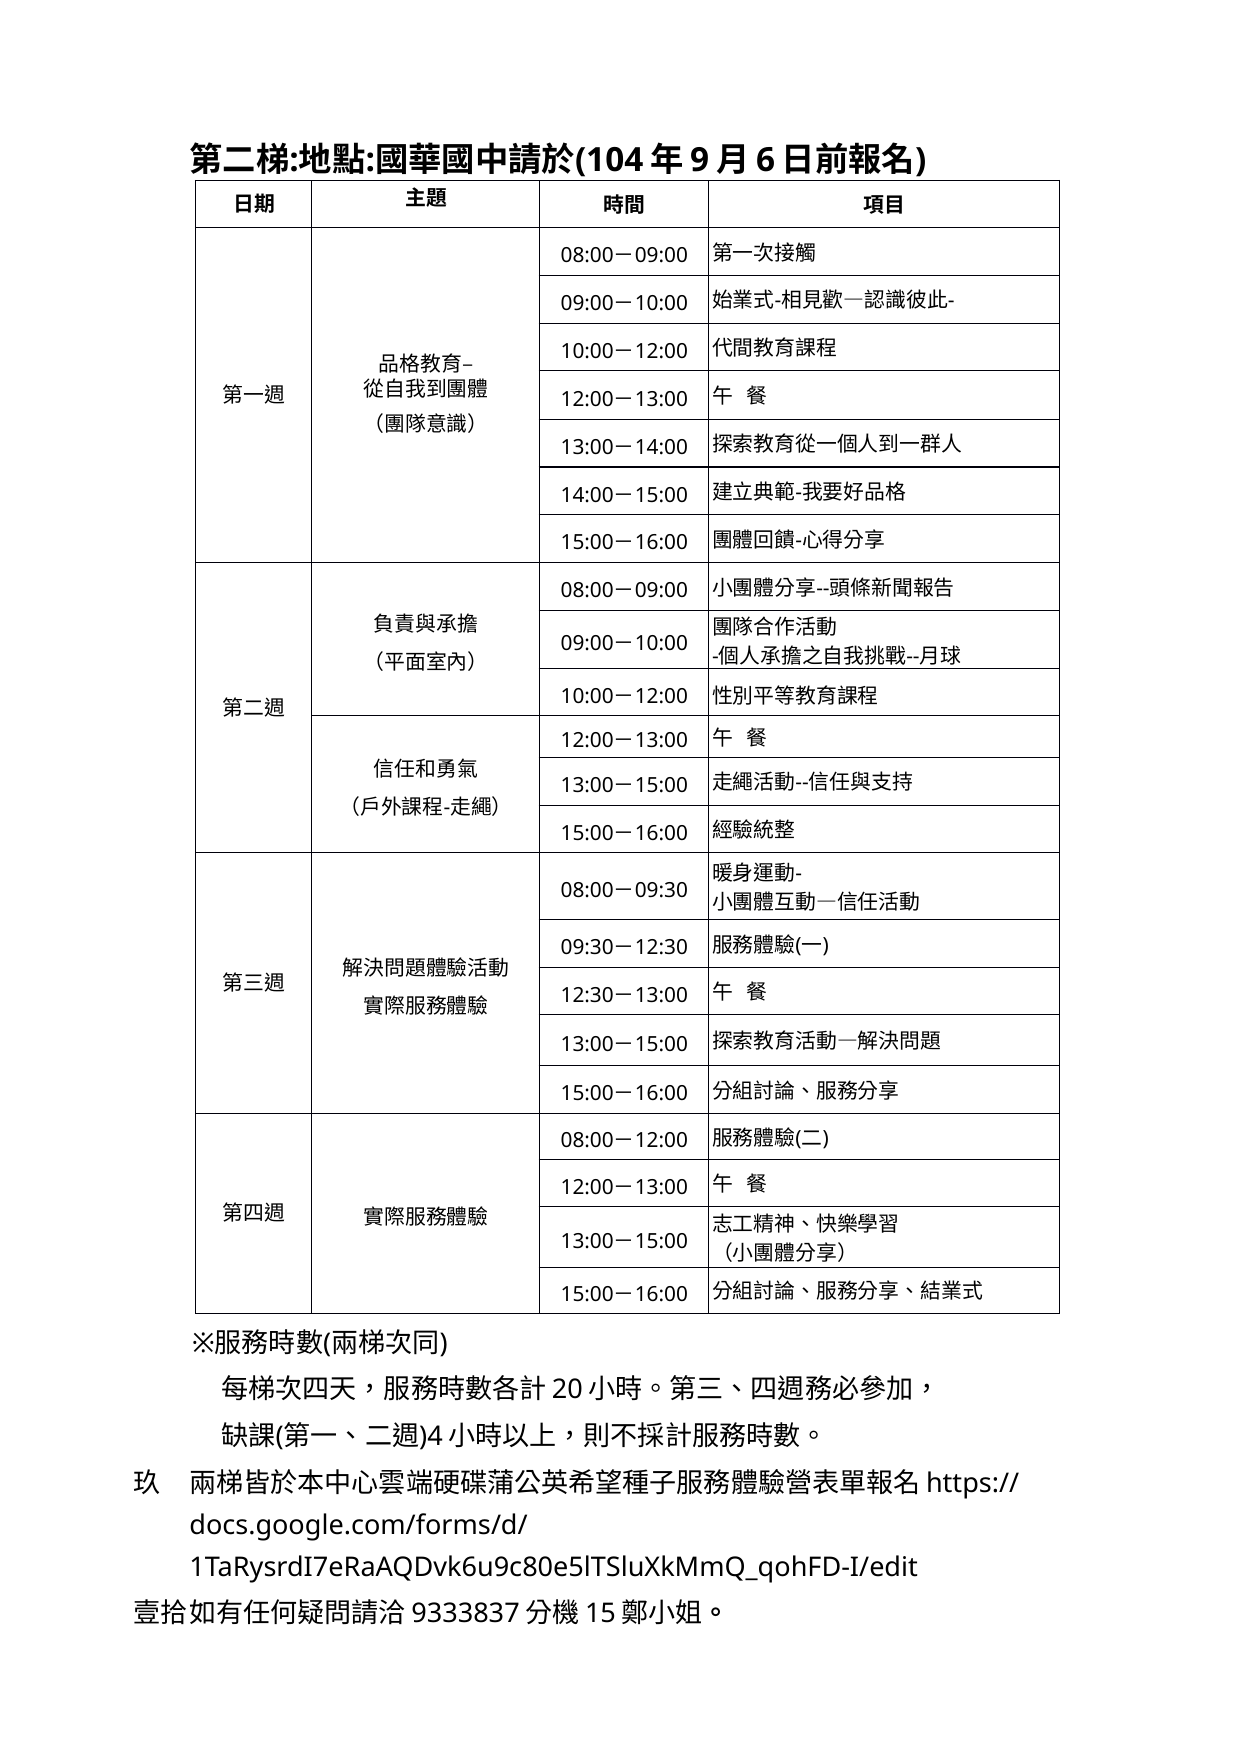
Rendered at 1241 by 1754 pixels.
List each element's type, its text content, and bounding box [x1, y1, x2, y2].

table_cell 13:00－15:00 [540, 1207, 708, 1267]
table_cell 第二週 [196, 563, 311, 852]
table_cell 探索教育從一個人到一群人 [709, 420, 1059, 466]
table_cell 信任和勇氣 （戶外課程-走繩） [312, 716, 539, 852]
table_cell 第一週 [196, 228, 311, 562]
table_cell 12:00－13:00 [540, 371, 708, 418]
table_header 日期 [196, 181, 311, 227]
table_cell 14:00－15:00 [540, 468, 708, 514]
table_cell 15:00－16:00 [540, 515, 708, 562]
text 缺課(第一、二週)4小時以上，則不採計服務時數。 [192, 1412, 1122, 1454]
table_cell 午 餐 [709, 716, 1059, 757]
table_header 時間 [540, 181, 708, 227]
table_cell 代間教育課程 [709, 324, 1059, 370]
table_cell 小團體分享--頭條新聞報告 [709, 563, 1059, 610]
table_cell 08:00－09:00 [540, 228, 708, 275]
table_cell 志工精神、快樂學習 （小團體分享） [709, 1207, 1059, 1267]
table_cell 10:00－12:00 [540, 669, 708, 715]
table_cell 始業式-相見歡—認識彼此- [709, 276, 1059, 322]
table_cell 08:00－12:00 [540, 1114, 708, 1159]
text ※服務時數(兩梯次同) [162, 1319, 1122, 1360]
table_cell 經驗統整 [709, 806, 1059, 852]
table_cell 團隊合作活動 -個人承擔之自我挑戰--月球 [709, 611, 1059, 667]
table_cell 08:00－09:30 [540, 853, 708, 919]
table_cell 13:00－15:00 [540, 758, 708, 804]
table_cell 午 餐 [709, 1160, 1059, 1206]
table_cell 13:00－15:00 [540, 1015, 708, 1065]
table_cell 13:00－14:00 [540, 420, 708, 466]
list 兩梯皆於本中心雲端硬碟蒲公英希望種子服務體驗營表單報名https://docs.google.com/forms/d/1TaRysrdI7eRaAQDvk6u9c80e5lTSluXkMmQ_qohFD-I/edit [133, 1459, 1122, 1584]
table_cell 第三週 [196, 853, 311, 1113]
table_cell 08:00－09:00 [540, 563, 708, 610]
text 每梯次四天，服務時數各計20小時。第三、四週務必參加， [192, 1366, 1122, 1407]
table_cell 分組討論、服務分享、結業式 [709, 1268, 1059, 1312]
table_cell 服務體驗(一) [709, 920, 1059, 967]
table_cell 午 餐 [709, 968, 1059, 1013]
table_header 主題 [312, 181, 539, 227]
text 第二梯:地點:國華國中請於(104年9月6日前報名) [189, 138, 1122, 180]
table_cell 09:30－12:30 [540, 920, 708, 967]
table_cell 15:00－16:00 [540, 1066, 708, 1113]
table_cell 性別平等教育課程 [709, 669, 1059, 715]
table_cell 12:00－13:00 [540, 716, 708, 757]
table_cell 12:30－13:00 [540, 968, 708, 1013]
table_cell 服務體驗(二) [709, 1114, 1059, 1159]
table_cell 負責與承擔 （平面室內） [312, 563, 539, 715]
table_cell 第一次接觸 [709, 228, 1059, 275]
table_cell 走繩活動--信任與支持 [709, 758, 1059, 804]
table_cell 午 餐 [709, 371, 1059, 418]
table_cell 品格教育– 從自我到團體 （團隊意識） [312, 228, 539, 562]
table_cell 第四週 [196, 1114, 311, 1312]
table_cell 09:00－10:00 [540, 276, 708, 322]
table_cell 探索教育活動—解決問題 [709, 1015, 1059, 1065]
table_cell 建立典範-我要好品格 [709, 468, 1059, 514]
table_cell 分組討論、服務分享 [709, 1066, 1059, 1113]
table_cell 團體回饋-心得分享 [709, 515, 1059, 562]
table_cell 15:00－16:00 [540, 1268, 708, 1312]
table_header 項目 [709, 181, 1059, 227]
table_cell 10:00－12:00 [540, 324, 708, 370]
table_cell 12:00－13:00 [540, 1160, 708, 1206]
table_cell 解決問題體驗活動 實際服務體驗 [312, 853, 539, 1113]
table_cell 實際服務體驗 [312, 1114, 539, 1312]
table_cell 15:00－16:00 [540, 806, 708, 852]
table_cell 09:00－10:00 [540, 611, 708, 667]
table_cell 暖身運動- 小團體互動—信任活動 [709, 853, 1059, 919]
list 如有任何疑問請洽9333837分機15鄭小姐。 [133, 1589, 1122, 1631]
